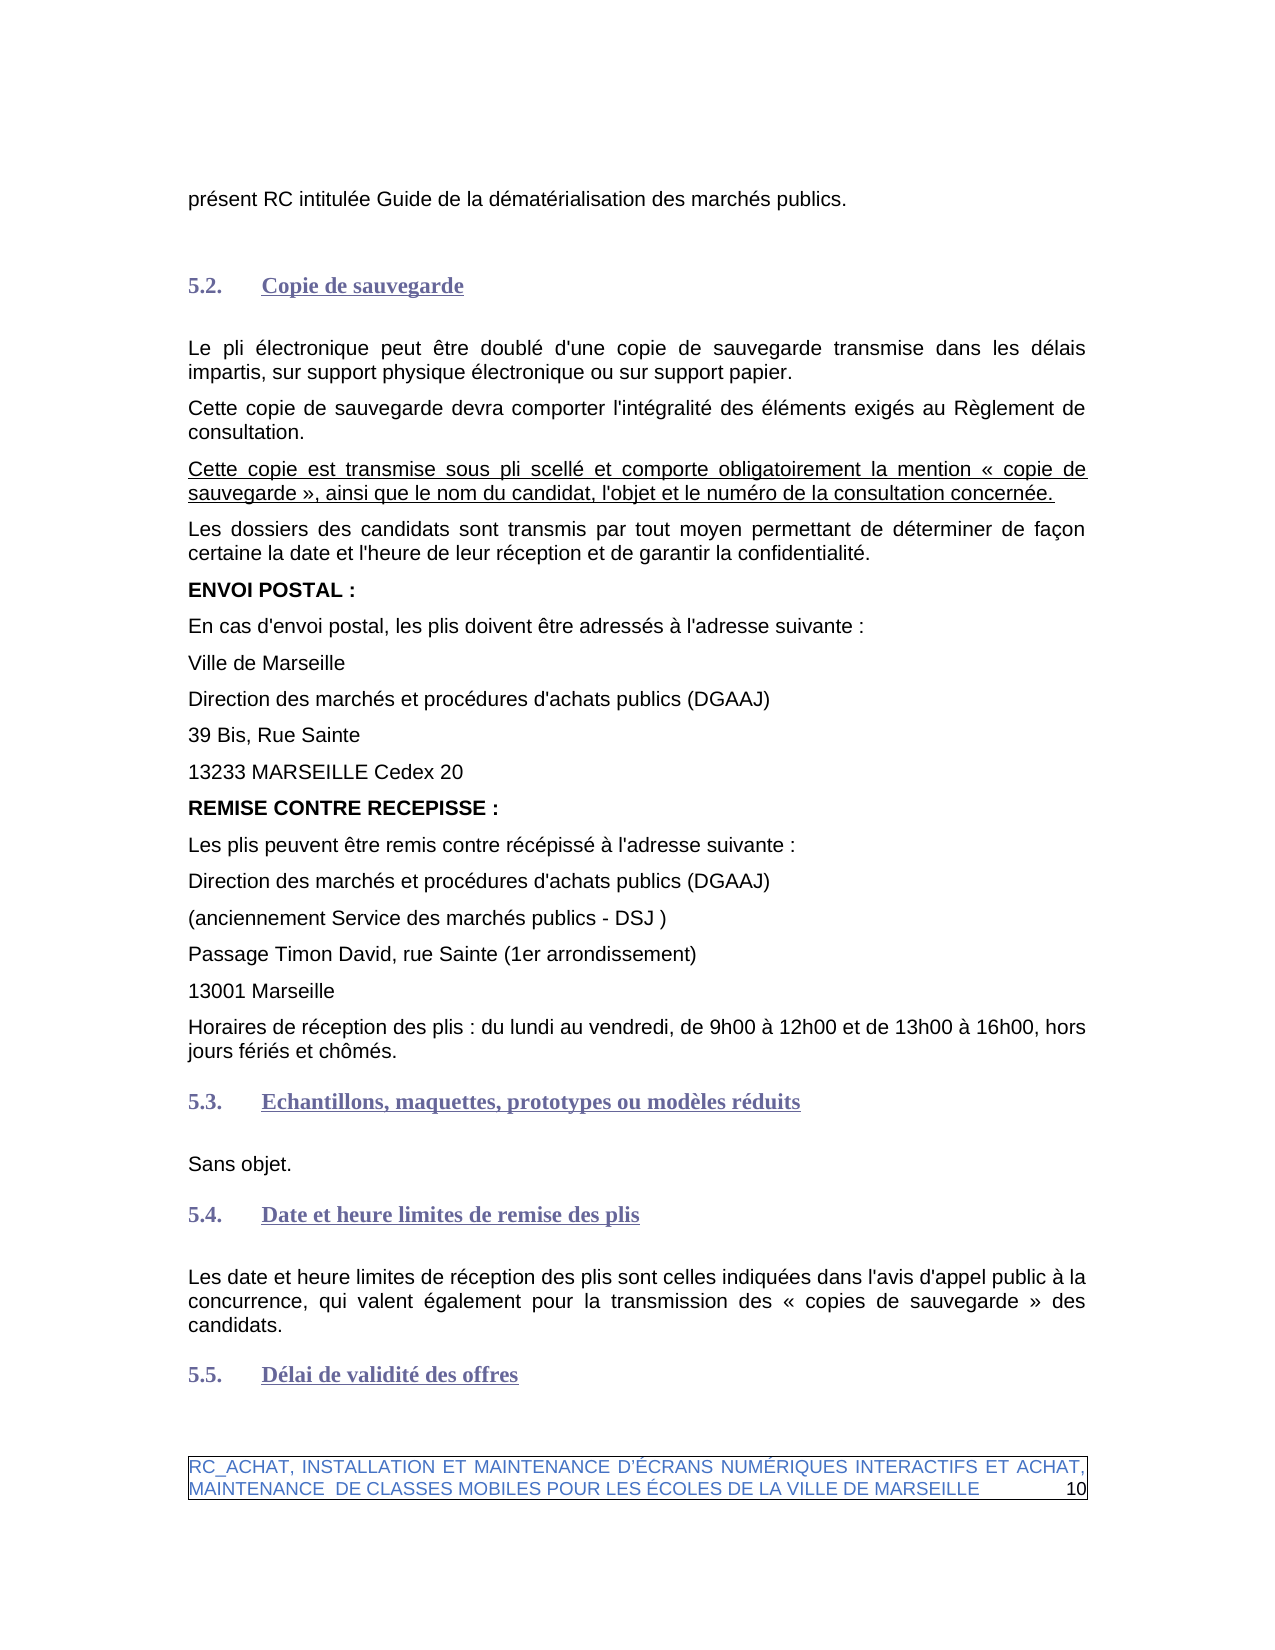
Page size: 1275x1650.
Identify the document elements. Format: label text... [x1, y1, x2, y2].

text REMISE CONTRE RECEPISSE : [188, 796, 1087, 820]
text Passage Timon David, rue Sainte (1er arrondissement) [188, 942, 1087, 966]
text Direction des marchés et procédures d'achats publics (DGAAJ) [188, 869, 1087, 893]
text 39 Bis, Rue Sainte [188, 723, 1087, 747]
subtitle Date et heure limites de remise des plis [188, 1201, 1087, 1227]
text Sans objet. [188, 1152, 1087, 1176]
text Les date et heure limites de réception des plis sont celles indiquées dans l'avis d'appel public à la concurrence, qui valent également pour la transmission des « copies de sauvegarde » des candidats. [188, 1264, 1087, 1336]
text ENVOI POSTAL : [188, 577, 1087, 601]
text Le pli électronique peut être doublé d'une copie de sauvegarde transmise dans les délais impartis, sur support physique électronique ou sur support papier. [188, 336, 1087, 384]
text 13233 MARSEILLE Cedex 20 [188, 760, 1087, 784]
text Les dossiers des candidats sont transmis par tout moyen permettant de déterminer de façon certaine la date et l'heure de leur réception et de garantir la confidentialité. [188, 517, 1087, 565]
text Direction des marchés et procédures d'achats publics (DGAAJ) [188, 687, 1087, 711]
text En cas d'envoi postal, les plis doivent être adressés à l'adresse suivante : [188, 614, 1087, 638]
text Les plis peuvent être remis contre récépissé à l'adresse suivante : [188, 833, 1087, 857]
subtitle Délai de validité des offres [188, 1361, 1087, 1388]
text (anciennement Service des marchés publics - DSJ ) [188, 906, 1087, 929]
text Cette copie est transmise sous pli scellé et comporte obligatoirement la mention « copie de [188, 457, 1087, 478]
subtitle Copie de sauvegarde [188, 272, 1087, 298]
text 13001 Marseille [188, 978, 1087, 1002]
subtitle Echantillons, maquettes, prototypes ou modèles réduits [188, 1088, 1087, 1114]
text Cette copie de sauvegarde devra comporter l'intégralité des éléments exigés au Règlement de consultation. [188, 396, 1087, 444]
text Horaires de réception des plis : du lundi au vendredi, de 9h00 à 12h00 et de 13h00 à 16h00, hors jours fériés et chômés. [188, 1015, 1087, 1063]
text Ville de Marseille [188, 650, 1087, 674]
text sauvegarde », ainsi que le nom du candidat, l'objet et le numéro de la consultation concernée. [188, 479, 1087, 504]
text présent RC intitulée Guide de la dématérialisation des marchés publics. [188, 186, 1087, 210]
